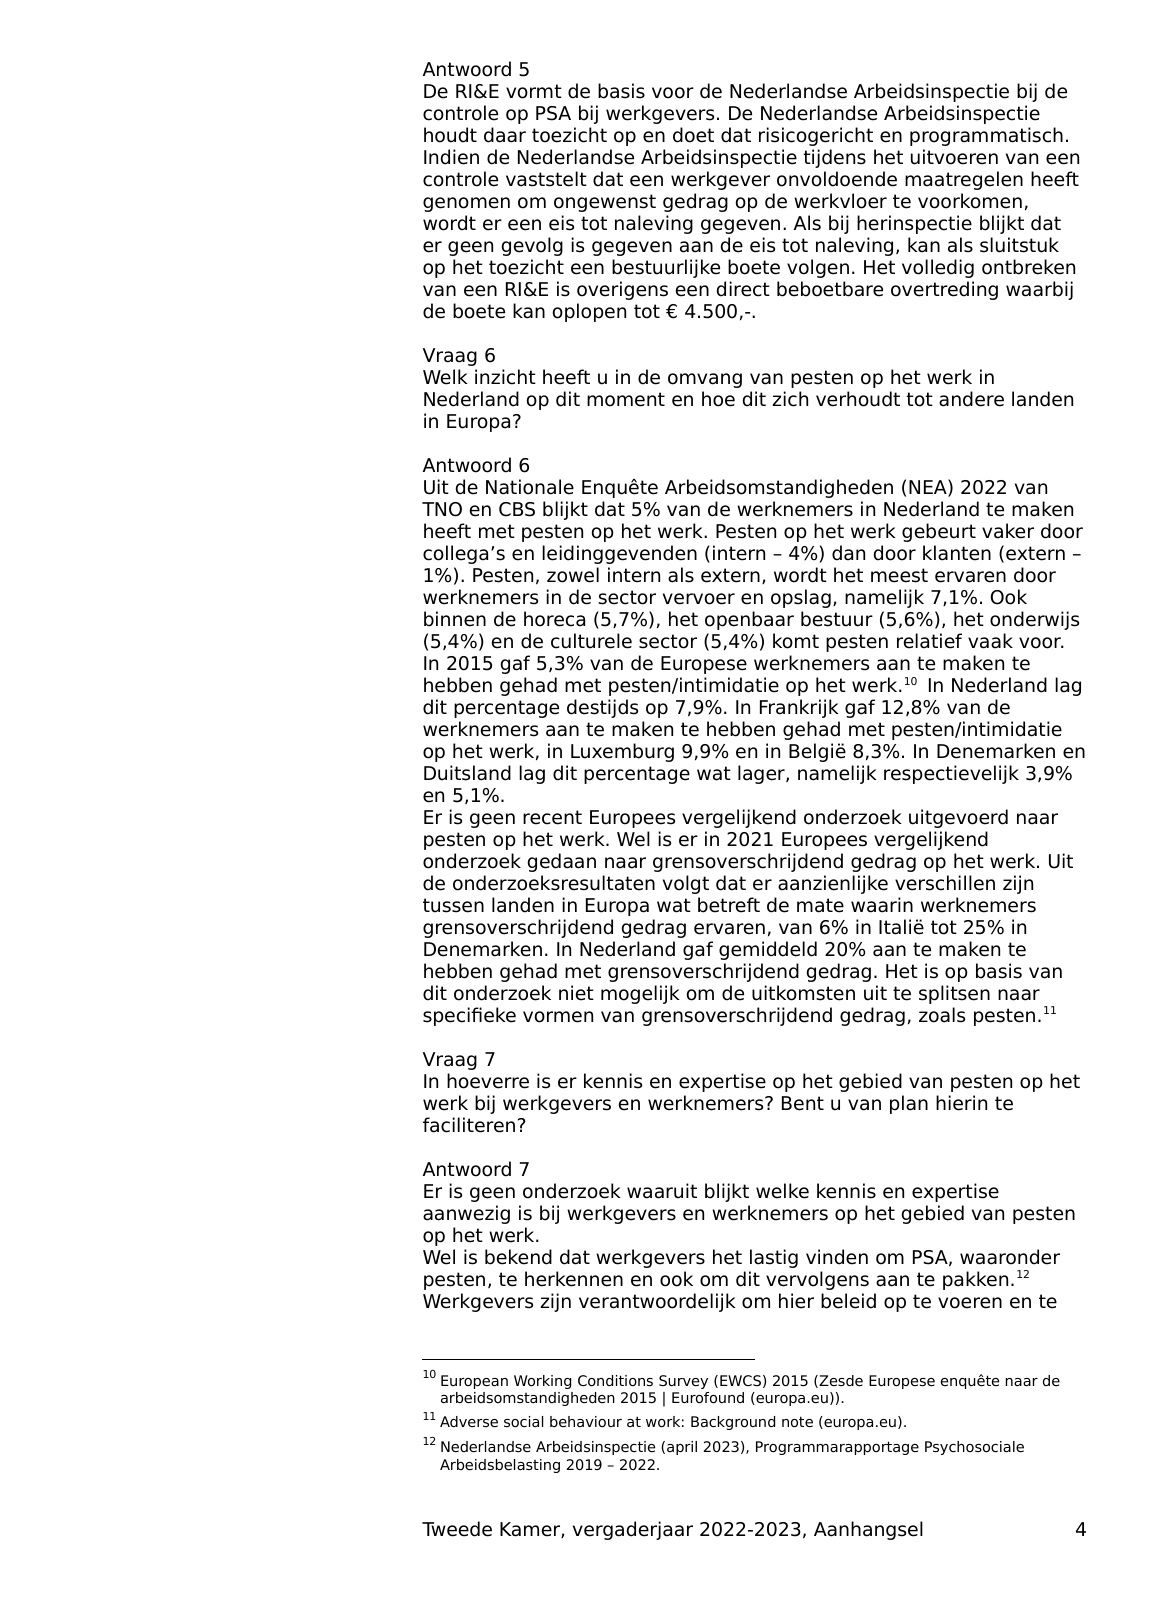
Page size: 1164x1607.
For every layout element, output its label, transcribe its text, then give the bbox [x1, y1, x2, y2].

text In hoeverre is er kennis en expertise op het gebied van pesten op het werk bij werkgevers en werknemers? Bent u van plan hierin te faciliteren? [422, 1071, 1087, 1137]
text Wel is bekend dat werkgevers het lastig vinden om PSA, waaronder pesten, te herkennen en ook om dit vervolgens aan te pakken. Werkgevers zijn verantwoordelijk om hier beleid op te voeren en te [422, 1247, 1087, 1313]
text Vraag 6 [422, 345, 1087, 367]
text Nederlandse Arbeidsinspectie (april 2023), Programmarapportage Psychosociale Arbeidsbelasting 2019 – 2022. [422, 1435, 1087, 1474]
text Antwoord 5 [422, 59, 1087, 81]
text Welk inzicht heeft u in de omvang van pesten op het werk in Nederland op dit moment en hoe dit zich verhoudt tot andere landen in Europa? [422, 367, 1087, 433]
text Adverse social behaviour at work: Background note (europa.eu). [422, 1410, 1087, 1432]
text Er is geen onderzoek waaruit blijkt welke kennis en expertise aanwezig is bij werkgevers en werknemers op het gebied van pesten op het werk. [422, 1181, 1087, 1247]
text Antwoord 7 [422, 1159, 1087, 1181]
text European Working Conditions Survey (EWCS) 2015 (Zesde Europese enquête naar de arbeidsomstandigheden 2015 | Eurofound (europa.eu)). [422, 1368, 1087, 1407]
text De RI&E vormt de basis voor de Nederlandse Arbeidsinspectie bij de controle op PSA bij werkgevers. De Nederlandse Arbeidsinspectie houdt daar toezicht op en doet dat risicogericht en programmatisch. Indien de Nederlandse Arbeidsinspectie tijdens het uitvoeren van een controle vaststelt dat een werkgever onvoldoende maatregelen heeft genomen om ongewenst gedrag op de werkvloer te voorkomen, wordt er een eis tot naleving gegeven. Als bij herinspectie blijkt dat er geen gevolg is gegeven aan de eis tot naleving, kan als sluitstuk op het toezicht een bestuurlijke boete volgen. Het volledig ontbreken van een RI&E is overigens een direct beboetbare overtreding waarbij de boete kan oplopen tot € 4.500,-. [422, 81, 1087, 323]
text Er is geen recent Europees vergelijkend onderzoek uitgevoerd naar pesten op het werk. Wel is er in 2021 Europees vergelijkend onderzoek gedaan naar grensoverschrijdend gedrag op het werk. Uit de onderzoeksresultaten volgt dat er aanzienlijke verschillen zijn tussen landen in Europa wat betreft de mate waarin werknemers grensoverschrijdend gedrag ervaren, van 6% in Italië tot 25% in Denemarken. In Nederland gaf gemiddeld 20% aan te maken te hebben gehad met grensoverschrijdend gedrag. Het is op basis van dit onderzoek niet mogelijk om de uitkomsten uit te splitsen naar specifieke vormen van grensoverschrijdend gedrag, zoals pesten. [422, 807, 1087, 1027]
text Uit de Nationale Enquête Arbeidsomstandigheden (NEA) 2022 van TNO en CBS blijkt dat 5% van de werknemers in Nederland te maken heeft met pesten op het werk. Pesten op het werk gebeurt vaker door collega’s en leidinggevenden (intern – 4%) dan door klanten (extern – 1%). Pesten, zowel intern als extern, wordt het meest ervaren door werknemers in de sector vervoer en opslag, namelijk 7,1%. Ook binnen de horeca (5,7%), het openbaar bestuur (5,6%), het onderwijs (5,4%) en de culturele sector (5,4%) komt pesten relatief vaak voor. [422, 477, 1087, 653]
text Vraag 7 [422, 1049, 1087, 1071]
text In 2015 gaf 5,3% van de Europese werknemers aan te maken te hebben gehad met pesten/intimidatie op het werk. In Nederland lag dit percentage destijds op 7,9%. In Frankrijk gaf 12,8% van de werknemers aan te maken te hebben gehad met pesten/intimidatie op het werk, in Luxemburg 9,9% en in België 8,3%. In Denemarken en Duitsland lag dit percentage wat lager, namelijk respectievelijk 3,9% en 5,1%. [422, 653, 1087, 807]
text Antwoord 6 [422, 455, 1087, 477]
